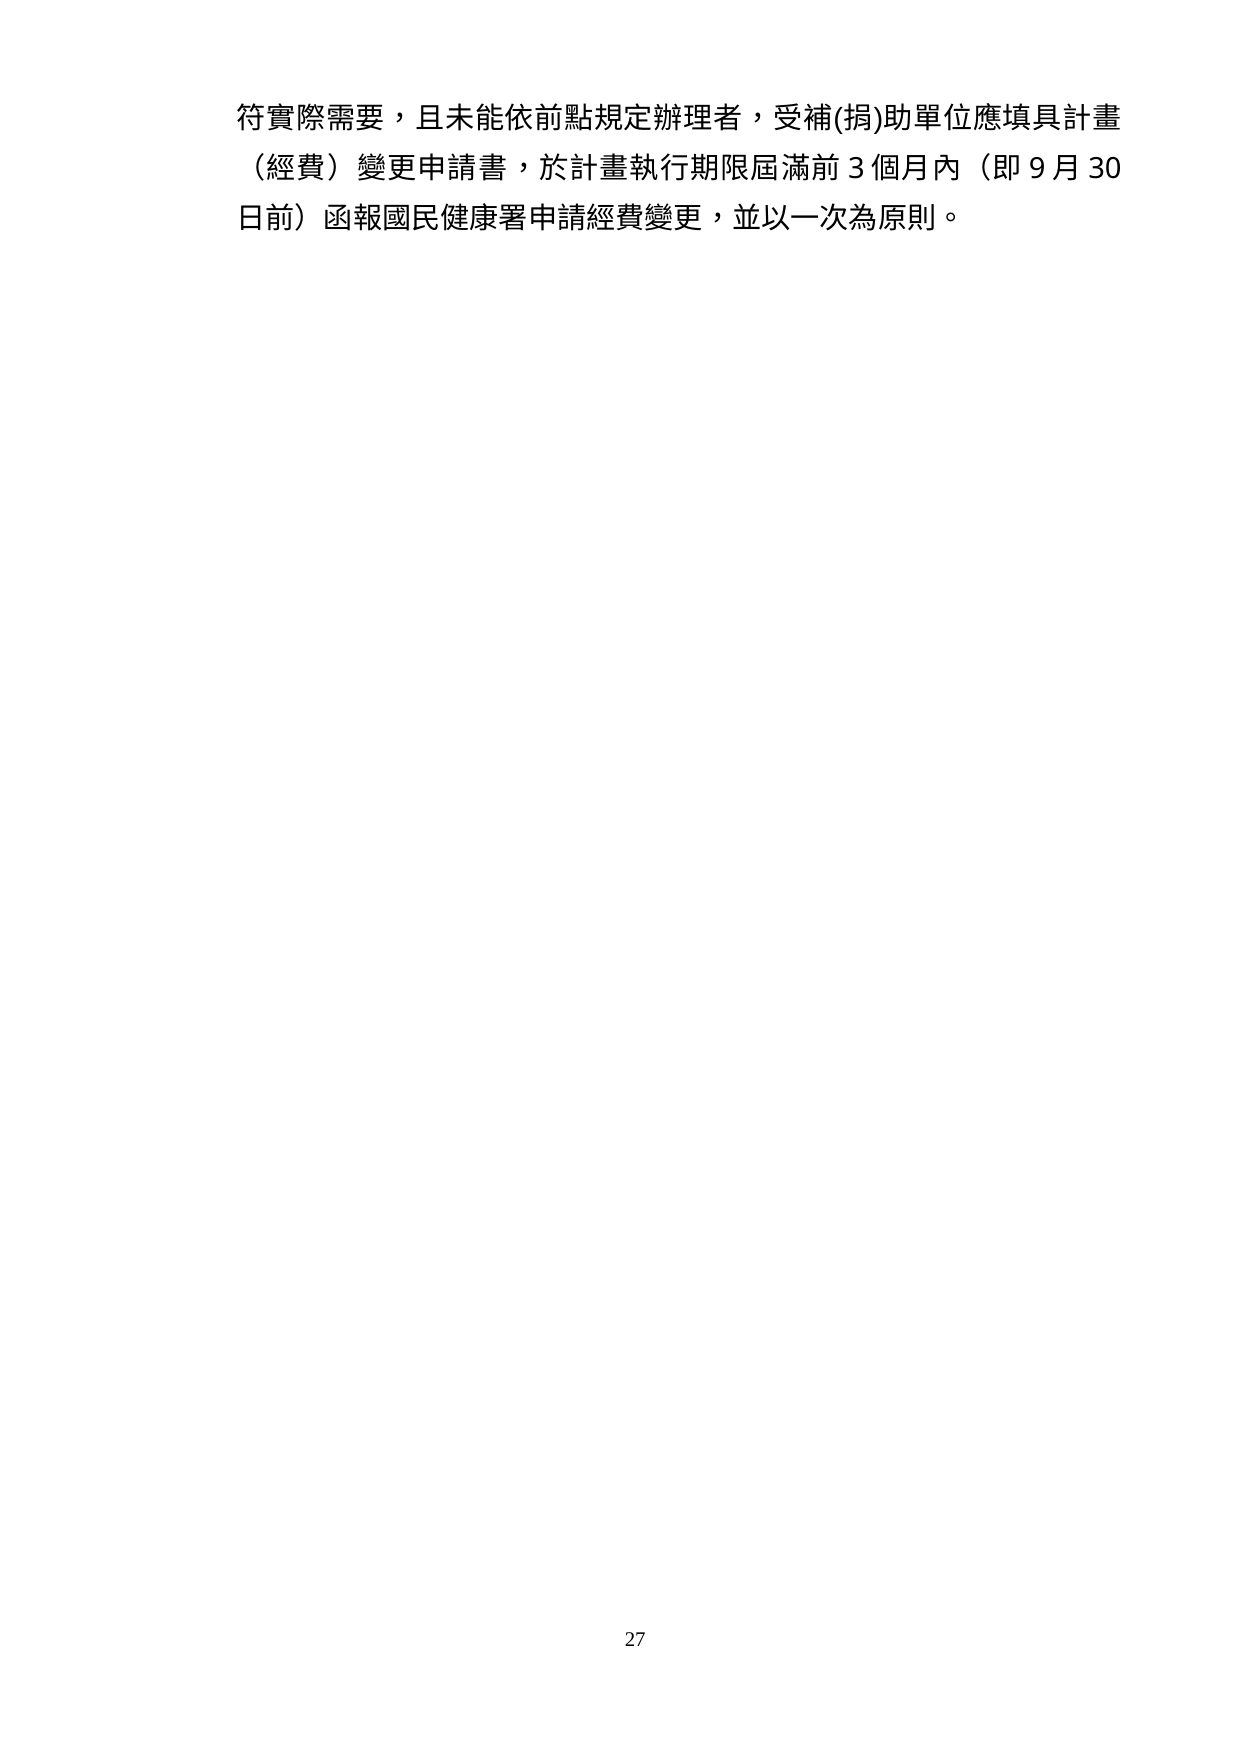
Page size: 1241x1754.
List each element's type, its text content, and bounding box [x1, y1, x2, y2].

list 符實際需要，且未能依前點規定辦理者，受補(捐)助單位應填具計畫（經費）變更申請書，於計畫執行期限屆滿前3個月內（即9月30日前）函報國民健康署申請經費變更，並以一次為原則。 [177, 89, 1122, 239]
